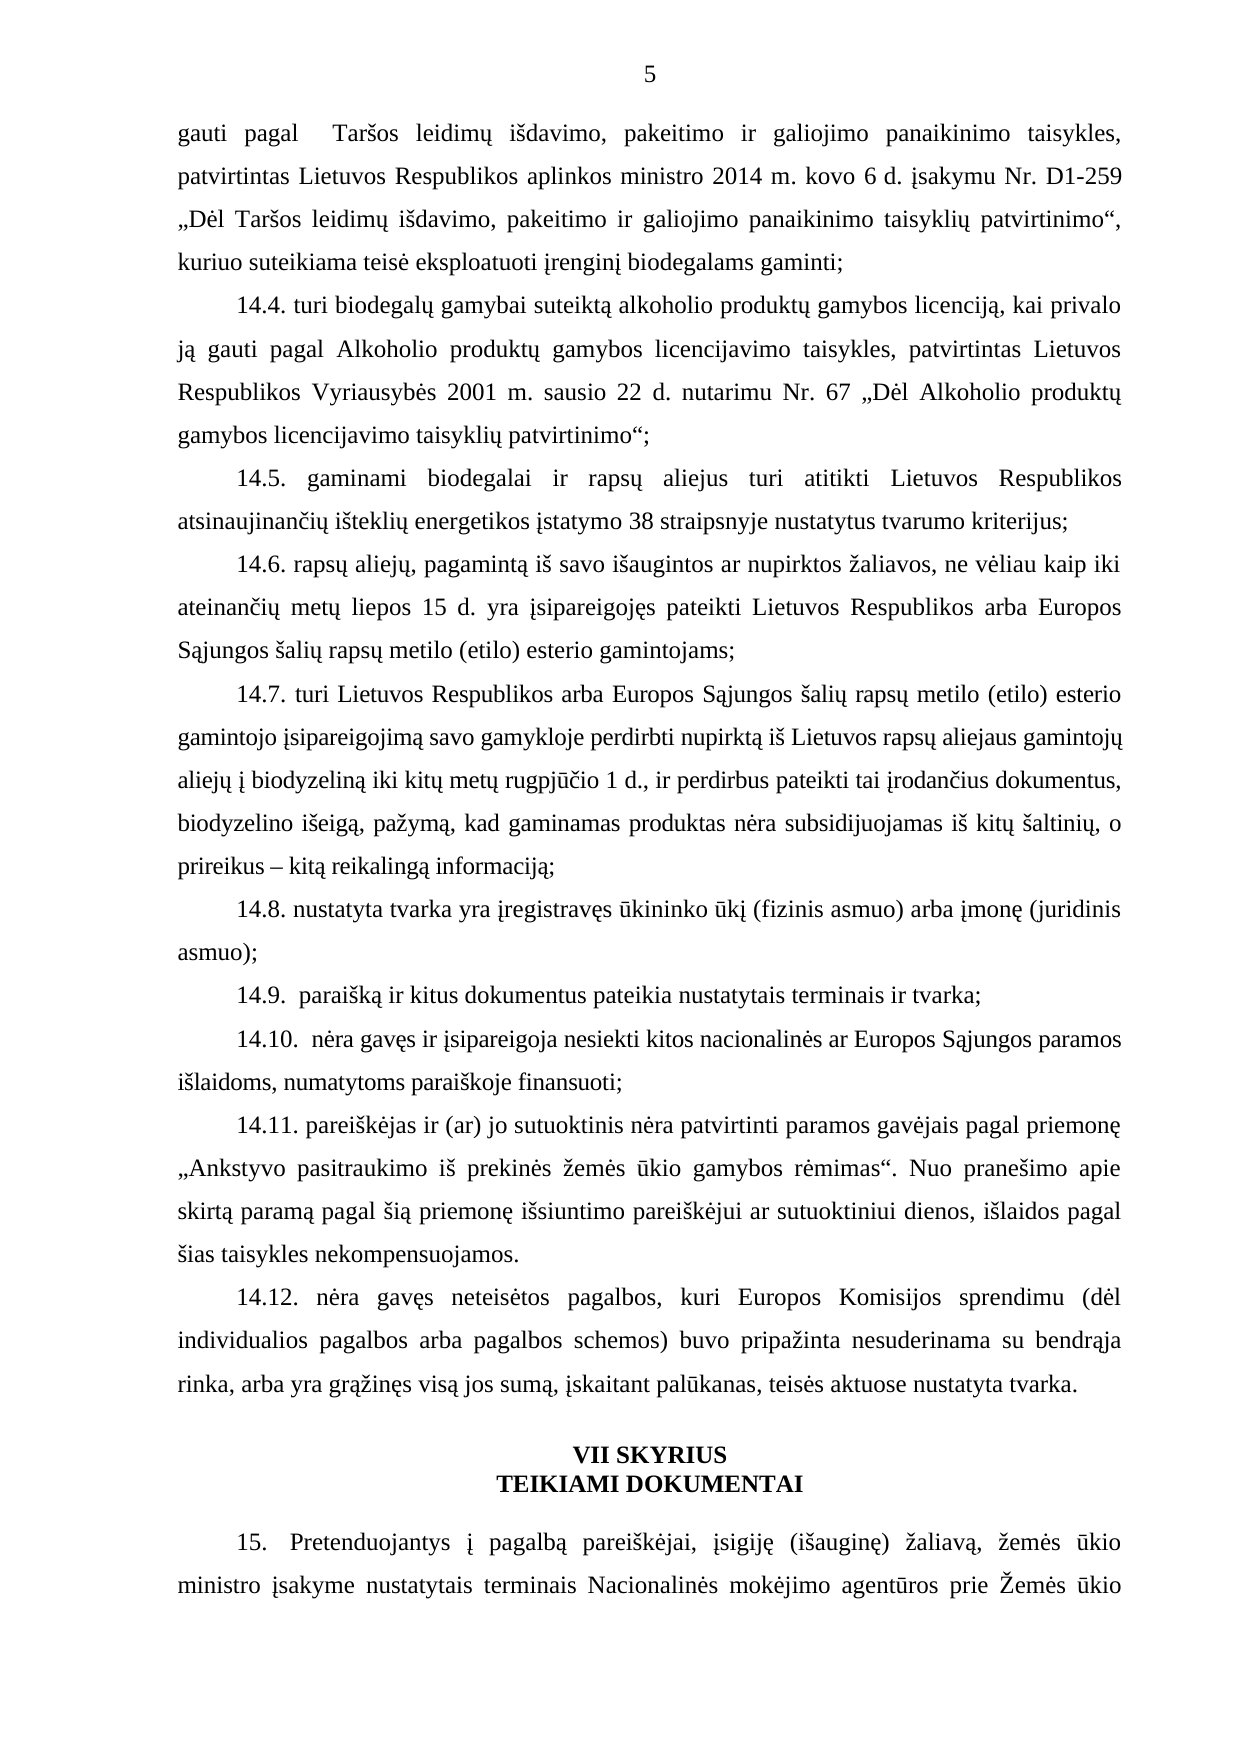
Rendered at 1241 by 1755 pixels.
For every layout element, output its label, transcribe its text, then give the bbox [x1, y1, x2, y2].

text 14.12. nėra gavęs neteisėtos pagalbos, kuri Europos Komisijos sprendimu (dėl individualios pagalbos arba pagalbos schemos) buvo pripažinta nesuderinama su bendrąja rinka, arba yra grąžinęs visą jos sumą, įskaitant palūkanas, teisės aktuose nustatyta tvarka. [177, 1282, 1122, 1397]
text 14.6. rapsų aliejų, pagamintą iš savo išaugintos ar nupirktos žaliavos, ne vėliau kaip iki ateinančių metų liepos 15 d. yra įsipareigojęs pateikti Lietuvos Respublikos arba Europos Sąjungos šalių rapsų metilo (etilo) esterio gamintojams; [177, 549, 1122, 664]
text TEIKIAMI DOKUMENTAI [177, 1469, 1122, 1498]
text 15. Pretenduojantys į pagalbą pareiškėjai, įsigiję (išauginę) žaliavą, žemės ūkio ministro įsakyme nustatytais terminais Nacionalinės mokėjimo agentūros prie Žemės ūkio [177, 1527, 1122, 1599]
text 14.4. turi biodegalų gamybai suteiktą alkoholio produktų gamybos licenciją, kai privalo ją gauti pagal Alkoholio produktų gamybos licencijavimo taisykles, patvirtintas Lietuvos Respublikos Vyriausybės 2001 m. sausio 22 d. nutarimu Nr. 67 „Dėl Alkoholio produktų gamybos licencijavimo taisyklių patvirtinimo“; [177, 291, 1122, 449]
text 14.8. nustatyta tvarka yra įregistravęs ūkininko ūkį (fizinis asmuo) arba įmonę (juridinis asmuo); [177, 894, 1122, 966]
text VII SKYRIUS [177, 1441, 1122, 1469]
text gauti pagal Taršos leidimų išdavimo, pakeitimo ir galiojimo panaikinimo taisykles, patvirtintas Lietuvos Respublikos aplinkos ministro 2014 m. kovo 6 d. įsakymu Nr. D1-259 „Dėl Taršos leidimų išdavimo, pakeitimo ir galiojimo panaikinimo taisyklių patvirtinimo“, kuriuo suteikiama teisė eksploatuoti įrenginį biodegalams gaminti; [177, 118, 1122, 276]
text 14.7. turi Lietuvos Respublikos arba Europos Sąjungos šalių rapsų metilo (etilo) esterio gamintojo įsipareigojimą savo gamykloje perdirbti nupirktą iš Lietuvos rapsų aliejaus gamintojų aliejų į biodyzeliną iki kitų metų rugpjūčio 1 d., ir perdirbus pateikti tai įrodančius dokumentus, biodyzelino išeigą, pažymą, kad gaminamas produktas nėra subsidijuojamas iš kitų šaltinių, o prireikus – kitą reikalingą informaciją; [177, 679, 1122, 880]
text 14.11. pareiškėjas ir (ar) jo sutuoktinis nėra patvirtinti paramos gavėjais pagal priemonę „Ankstyvo pasitraukimo iš prekinės žemės ūkio gamybos rėmimas“. Nuo pranešimo apie skirtą paramą pagal šią priemonę išsiuntimo pareiškėjui ar sutuoktiniui dienos, išlaidos pagal šias taisykles nekompensuojamos. [177, 1110, 1122, 1268]
text 14.5. gaminami biodegalai ir rapsų aliejus turi atitikti Lietuvos Respublikos atsinaujinančių išteklių energetikos įstatymo 38 straipsnyje nustatytus tvarumo kriterijus; [177, 463, 1122, 535]
text 14.10. nėra gavęs ir įsipareigoja nesiekti kitos nacionalinės ar Europos Sąjungos paramos išlaidoms, numatytoms paraiškoje finansuoti; [177, 1024, 1122, 1096]
text 14.9. paraišką ir kitus dokumentus pateikia nustatytais terminais ir tvarka; [177, 981, 1122, 1009]
